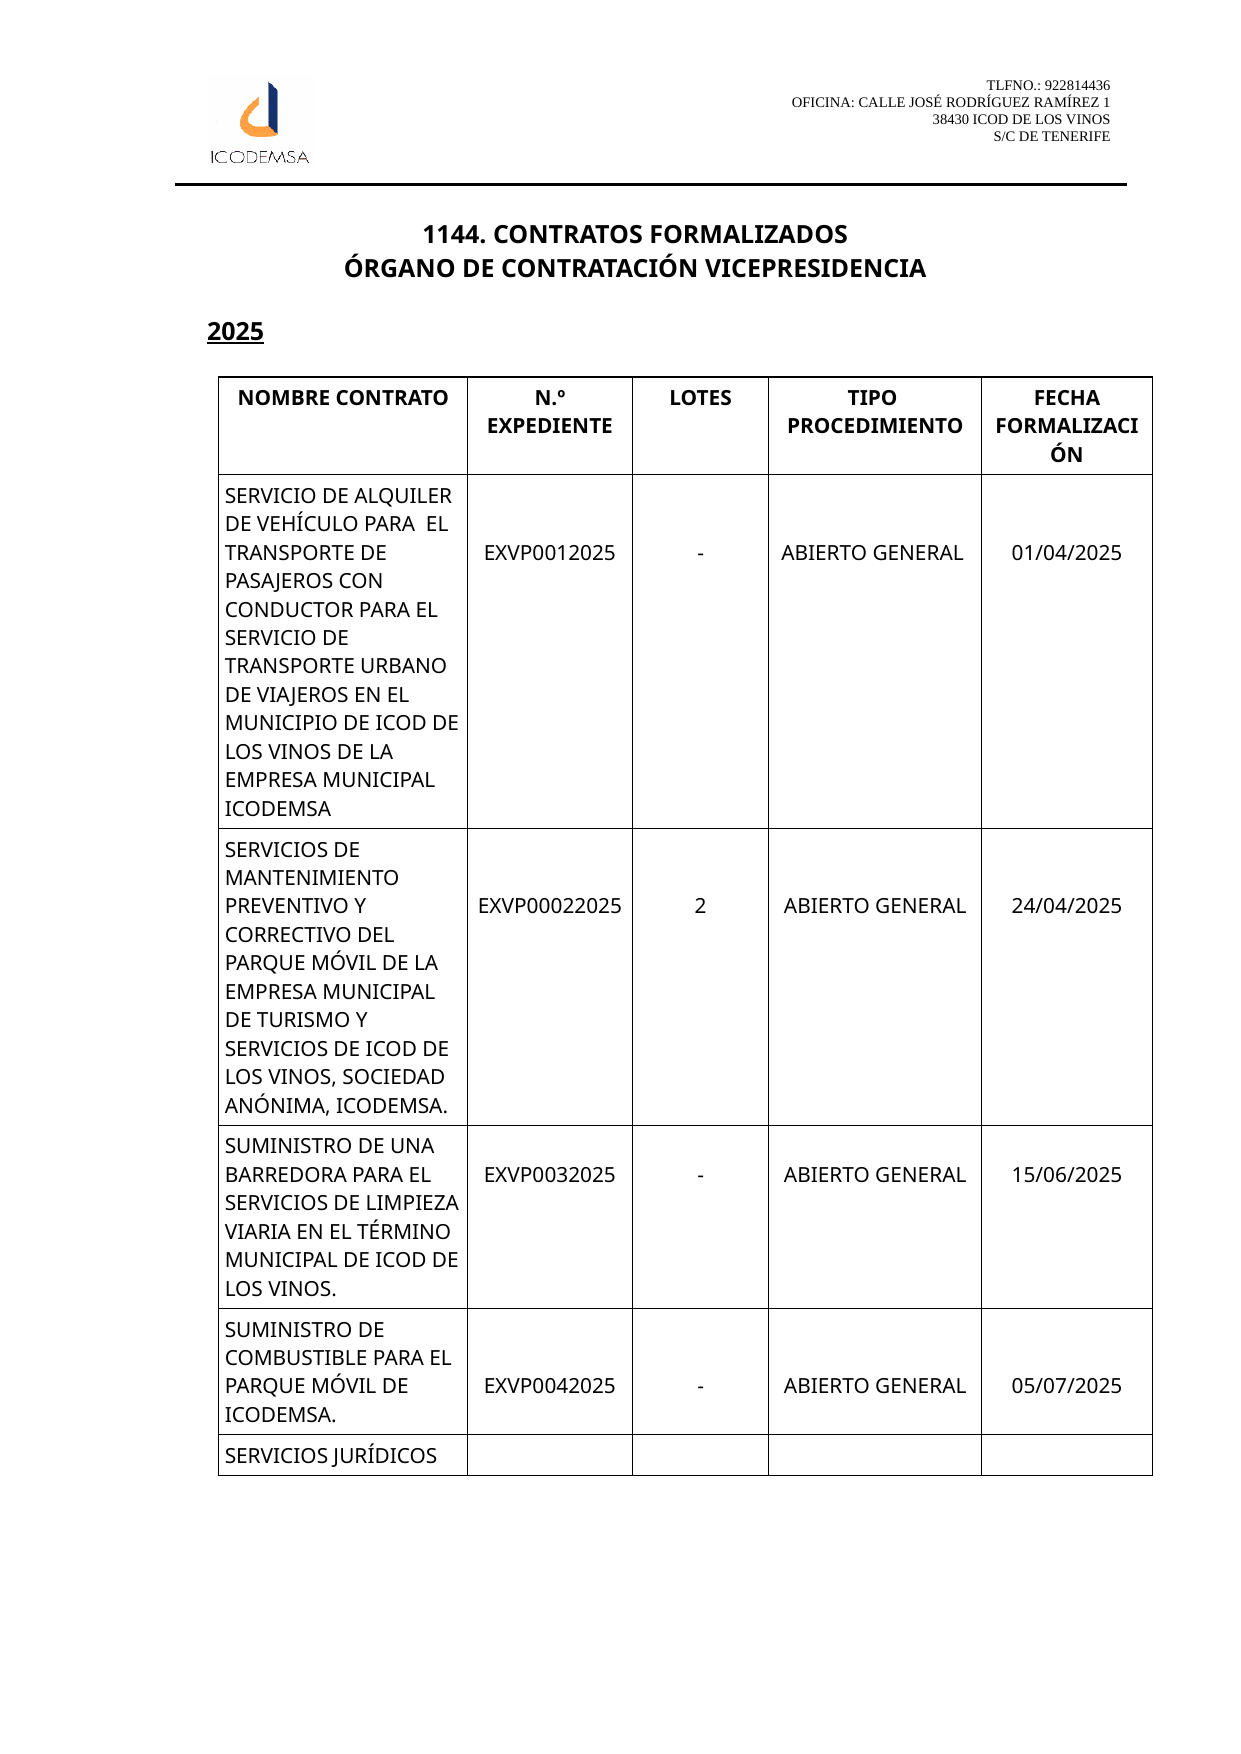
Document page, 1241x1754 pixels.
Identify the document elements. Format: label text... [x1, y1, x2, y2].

text ÓRGANO DE CONTRATACIÓN VICEPRESIDENCIA [207, 251, 1063, 285]
table_header TIPO PROCEDIMIENTO [769, 378, 981, 474]
table_cell ABIERTO GENERAL [769, 1309, 981, 1434]
table_cell - [633, 1126, 768, 1308]
table_header FECHA FORMALIZACIÓN [982, 378, 1152, 474]
table_cell SUMINISTRO DE COMBUSTIBLE PARA EL PARQUE MÓVIL DE ICODEMSA. [219, 1309, 467, 1434]
table_cell 24/04/2025 [982, 829, 1152, 1125]
table_cell ABIERTO GENERAL [769, 475, 981, 828]
table_header N.º EXPEDIENTE [468, 378, 632, 474]
picture [206, 75, 315, 169]
table_cell [982, 1435, 1152, 1475]
table_header LOTES [633, 378, 768, 474]
table_cell 15/06/2025 [982, 1126, 1152, 1308]
table_cell 05/07/2025 [982, 1309, 1152, 1434]
table_cell SERVICIOS DE MANTENIMIENTO PREVENTIVO Y CORRECTIVO DEL PARQUE MÓVIL DE LA EMPRESA MUNICIPAL DE TURISMO Y SERVICIOS DE ICOD DE LOS VINOS, SOCIEDAD ANÓNIMA, ICODEMSA. [219, 829, 467, 1125]
table_cell EXVP0032025 [468, 1126, 632, 1308]
text 2025 [207, 314, 1063, 348]
table_header NOMBRE CONTRATO [219, 378, 467, 474]
table_cell - [633, 1309, 768, 1434]
table_cell SUMINISTRO DE UNA BARREDORA PARA EL SERVICIOS DE LIMPIEZA VIARIA EN EL TÉRMINO MUNICIPAL DE ICOD DE LOS VINOS. [219, 1126, 467, 1308]
table_cell EXVP0042025 [468, 1309, 632, 1434]
table_cell ABIERTO GENERAL [769, 829, 981, 1125]
table_cell [468, 1435, 632, 1475]
table_cell - [633, 1435, 768, 1475]
table_cell 2 [633, 829, 768, 1125]
table_cell SERVICIO DE ALQUILER DE VEHÍCULO PARA EL TRANSPORTE DE PASAJEROS CON CONDUCTOR PARA EL SERVICIO DE TRANSPORTE URBANO DE VIAJEROS EN EL MUNICIPIO DE ICOD DE LOS VINOS DE LA EMPRESA MUNICIPAL ICODEMSA [219, 475, 467, 828]
table_cell [769, 1435, 981, 1475]
text 1144. CONTRATOS FORMALIZADOS [207, 217, 1063, 251]
table_cell SERVICIOS JURÍDICOS [219, 1435, 467, 1475]
table_cell EXVP00022025 [468, 829, 632, 1125]
table_cell - [633, 475, 768, 828]
table_cell 01/04/2025 [982, 475, 1152, 828]
table_cell EXVP0012025 [468, 475, 632, 828]
table_cell ABIERTO GENERAL [769, 1126, 981, 1308]
